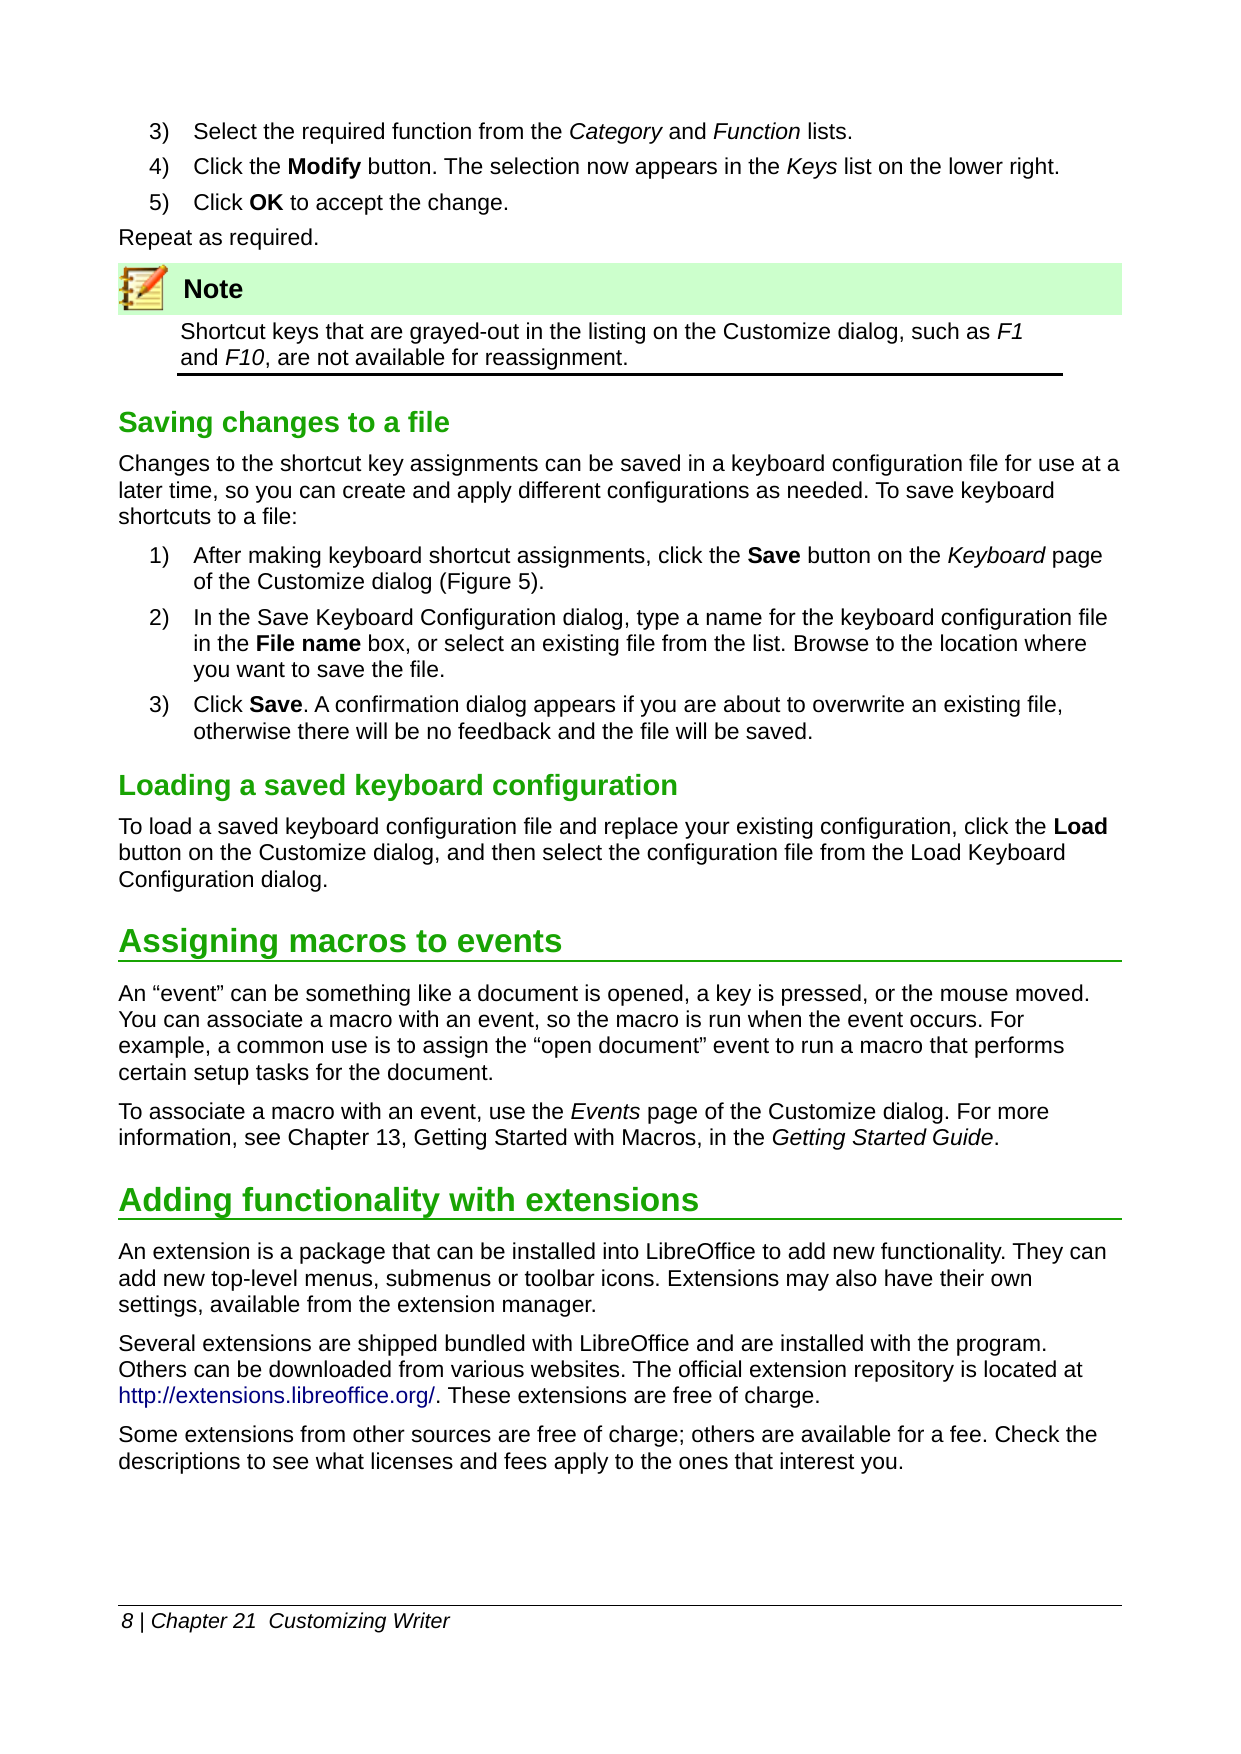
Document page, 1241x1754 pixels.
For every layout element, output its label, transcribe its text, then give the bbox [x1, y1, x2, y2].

subtitle Adding functionality with extensions [118, 1180, 1122, 1218]
text Repeat as required. [118, 224, 1122, 250]
text An extension is a package that can be installed into LibreOffice to add new functionality. They can add new top-level menus, submenus or toolbar icons. Extensions may also have their own settings, available from the extension manager. [118, 1238, 1122, 1317]
subtitle Assigning macros to events [118, 922, 1122, 960]
list Select the required function from the Category and Function lists. [169, 118, 1122, 144]
list Click the Modify button. The selection now appears in the Keys list on the lower right. [169, 153, 1122, 180]
subtitle Note [118, 263, 1122, 315]
text To associate a macro with an event, use the Events page of the Customize dialog. For more information, see Chapter 13, Getting Started with Macros, in the Getting Started Guide. [118, 1098, 1122, 1150]
text Several extensions are shipped bundled with LibreOffice and are installed with the program. Others can be downloaded from various websites. The official extension repository is located at http://extensions.libreoffice.org/. These extensions are free of charge. [118, 1330, 1122, 1409]
list Click OK to accept the change. [169, 188, 1122, 215]
list After making keyboard shortcut assignments, click the Save button on the Keyboard page of the Customize dialog (Figure 5). [169, 542, 1122, 594]
text To load a saved keyboard configuration file and replace your existing configuration, click the Load button on the Customize dialog, and then select the configuration file from the Load Keyboard Configuration dialog. [118, 813, 1122, 892]
text An “event” can be something like a document is opened, a key is pressed, or the mouse moved. You can associate a macro with an event, so the macro is run when the event occurs. For example, a common use is to assign the “open document” event to run a macro that performs certain setup tasks for the document. [118, 980, 1122, 1085]
text Some extensions from other sources are free of charge; others are available for a fee. Check the descriptions to see what licenses and fees apply to the ones that interest you. [118, 1421, 1122, 1474]
list In the Save Keyboard Configuration dialog, type a name for the keyboard configuration file in the File name box, or select an existing file from the list. Browse to the location where you want to save the file. [169, 603, 1122, 682]
subtitle Saving changes to a file [118, 405, 1122, 438]
picture [119, 263, 170, 314]
list Changes to the shortcut key assignments can be saved in a keyboard configuration file for use at a later time, so you can create and apply different configurations as needed. To save keyboard shortcuts to a file: [118, 450, 1122, 529]
subtitle Loading a saved keyboard configuration [118, 768, 1122, 801]
text Shortcut keys that are grayed-out in the listing on the Customize dialog, such as F1 and F10, are not available for reassignment. [177, 315, 1063, 373]
list Click Save. A confirmation dialog appears if you are about to overwrite an existing file, otherwise there will be no feedback and the file will be saved. [169, 691, 1122, 744]
